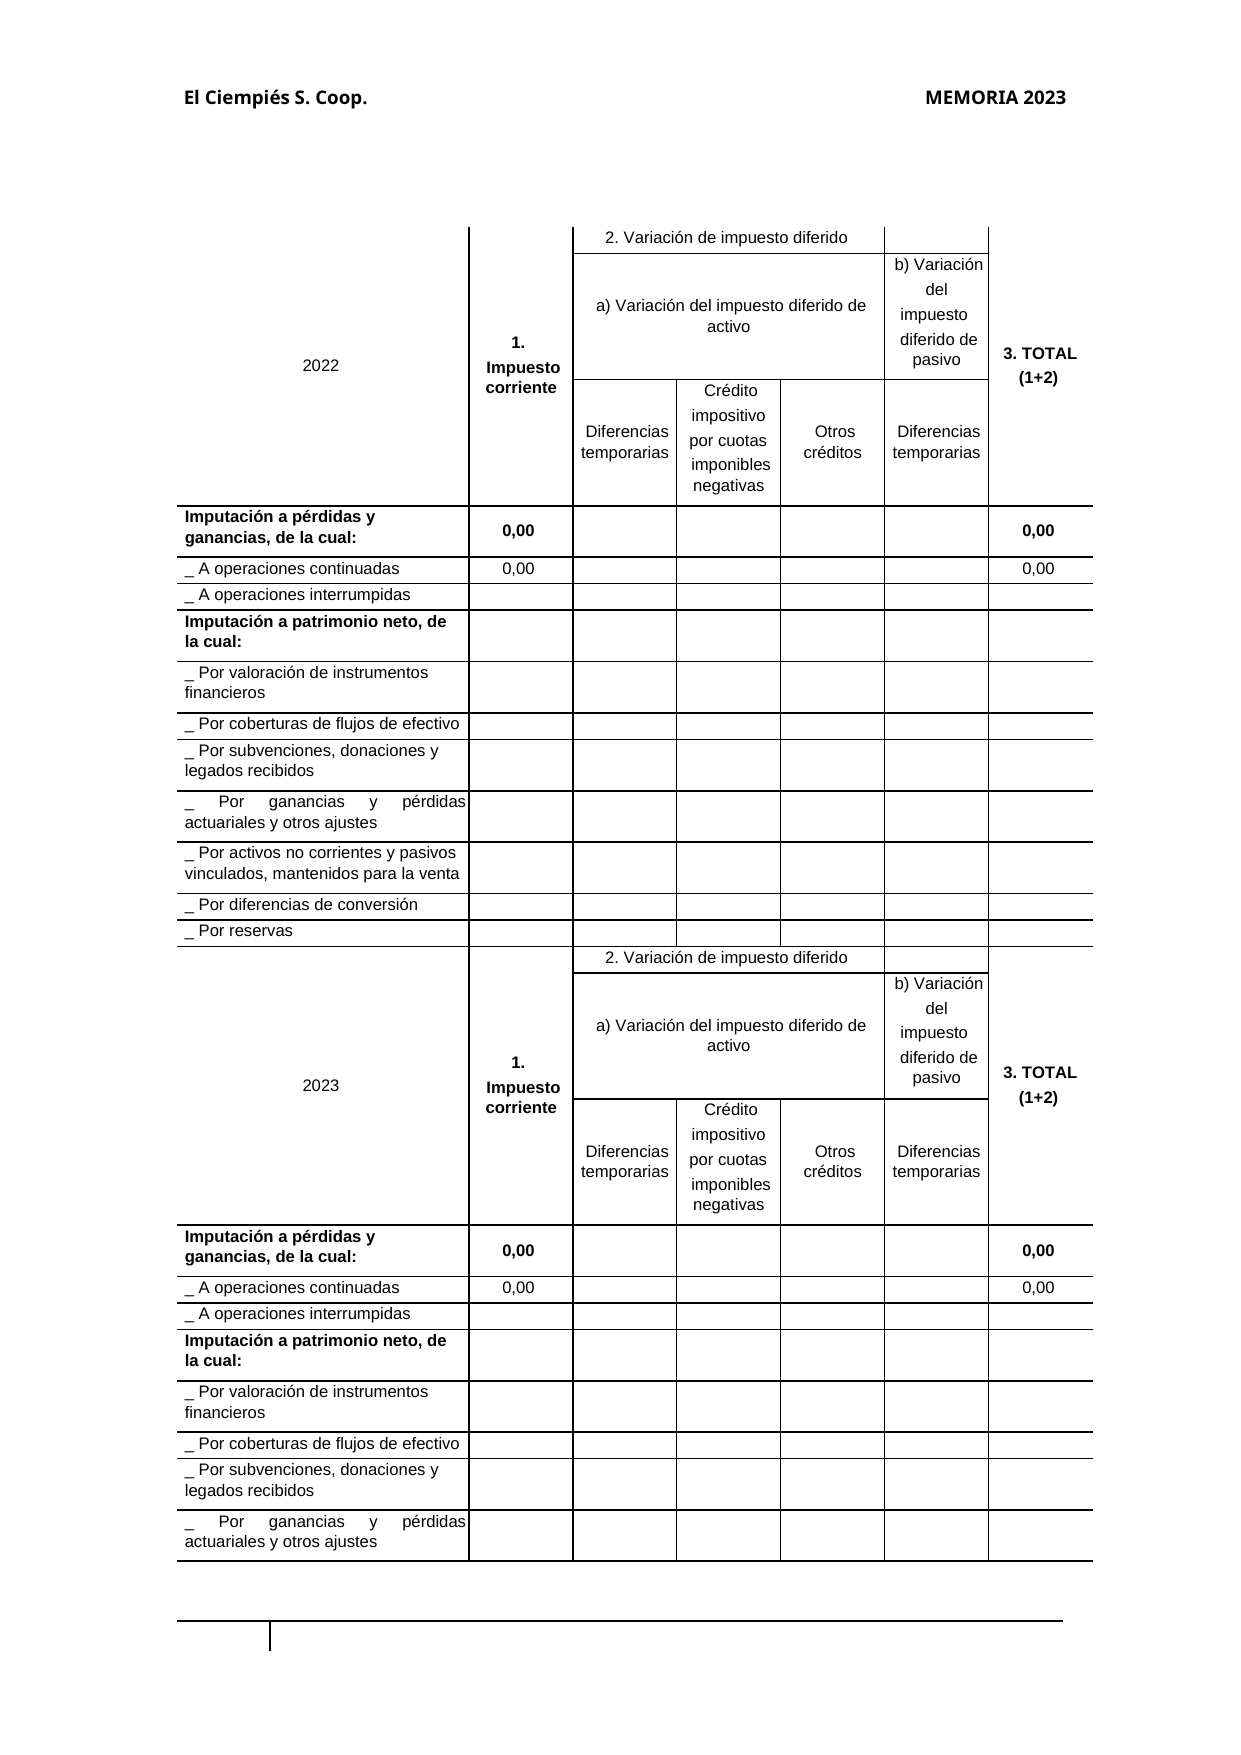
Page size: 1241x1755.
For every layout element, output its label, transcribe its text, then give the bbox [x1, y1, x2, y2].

table_cell 2. Variación de impuesto diferido [574, 947, 884, 972]
table_cell [989, 584, 1093, 609]
table_cell [781, 1226, 884, 1276]
table_cell _ Por coberturas de flujos de efectivo [177, 714, 468, 738]
table_cell [885, 843, 988, 893]
table_cell [677, 1226, 780, 1276]
table_cell [885, 662, 988, 712]
table_cell Otros créditos [781, 380, 884, 505]
table_header [885, 227, 988, 253]
table_cell [574, 921, 676, 946]
table_cell [574, 1277, 676, 1302]
table_cell Imputación a pérdidas y ganancias, de la cual: [177, 1226, 468, 1276]
table_cell _ A operaciones continuadas [177, 558, 468, 583]
table_cell 1. Impuesto corriente [470, 947, 572, 1224]
table_cell [677, 1433, 780, 1458]
table_cell [470, 1459, 572, 1509]
table_cell [885, 1511, 988, 1560]
table_cell [885, 611, 988, 661]
table_cell [677, 740, 780, 790]
table_header 3. TOTAL (1+2) [989, 227, 1093, 505]
table_cell [781, 843, 884, 893]
table_cell [781, 740, 884, 790]
table_cell _ A operaciones continuadas [177, 1277, 468, 1302]
table_cell b) Variación del impuesto diferido de pasivo [885, 974, 988, 1098]
table_cell 0,00 [470, 558, 572, 583]
table_cell [989, 894, 1093, 919]
table_cell [989, 921, 1093, 946]
table_cell 0,00 [989, 1226, 1093, 1276]
table_cell a) Variación del impuesto diferido de activo [574, 974, 884, 1098]
table_cell [677, 1382, 780, 1431]
table_cell Diferencias temporarias [574, 380, 676, 505]
table_cell [574, 1226, 676, 1276]
table_cell [574, 1304, 676, 1328]
table_cell _ A operaciones interrumpidas [177, 584, 468, 609]
table_cell [989, 1433, 1093, 1458]
table_cell Crédito impositivo por cuotas imponibles negativas [677, 1100, 780, 1224]
table_cell [574, 1511, 676, 1560]
table_cell Crédito impositivo por cuotas imponibles negativas [677, 380, 780, 505]
table_cell [677, 507, 780, 556]
table_cell [470, 1433, 572, 1458]
table_cell a) Variación del impuesto diferido de activo [574, 254, 884, 379]
table_cell [781, 1330, 884, 1380]
table_cell [989, 662, 1093, 712]
table_cell [677, 1304, 780, 1328]
table_cell [781, 714, 884, 738]
table_cell [781, 1304, 884, 1328]
table_cell [989, 1304, 1093, 1328]
table_cell [989, 1382, 1093, 1431]
table_cell [677, 1330, 780, 1380]
table_cell [885, 584, 988, 609]
table_cell [677, 921, 780, 946]
table_cell 0,00 [470, 1226, 572, 1276]
table_cell _ Por subvenciones, donaciones y legados recibidos [177, 740, 468, 790]
table_cell [677, 558, 780, 583]
table_cell [677, 1277, 780, 1302]
table_cell [989, 792, 1093, 841]
table_cell [574, 1382, 676, 1431]
table_cell _ Por valoración de instrumentos financieros [177, 662, 468, 712]
table_cell [677, 611, 780, 661]
table_cell _ Por ganancias y pérdidas actuariales y otros ajustes [177, 792, 468, 841]
table_cell [885, 894, 988, 919]
table_cell [885, 1459, 988, 1509]
table_cell _ Por diferencias de conversión [177, 894, 468, 919]
table_cell [470, 714, 572, 738]
table_cell [574, 507, 676, 556]
table_cell [574, 792, 676, 841]
table_cell [781, 662, 884, 712]
table_cell [470, 584, 572, 609]
table_cell [885, 740, 988, 790]
table_cell 0,00 [989, 1277, 1093, 1302]
table_cell [885, 921, 988, 946]
table_cell 0,00 [470, 507, 572, 556]
table_cell [781, 921, 884, 946]
table_cell [574, 662, 676, 712]
table_cell [989, 714, 1093, 738]
table_cell [989, 740, 1093, 790]
table_cell Diferencias temporarias [885, 380, 988, 505]
table_cell [574, 1459, 676, 1509]
table_cell _ Por subvenciones, donaciones y legados recibidos [177, 1459, 468, 1509]
table_cell Imputación a patrimonio neto, de la cual: [177, 1330, 468, 1380]
table_cell [885, 792, 988, 841]
table_header 2. Variación de impuesto diferido [574, 227, 884, 253]
table_cell [677, 894, 780, 919]
table_cell [781, 894, 884, 919]
table_cell _ Por ganancias y pérdidas actuariales y otros ajustes [177, 1511, 468, 1560]
table_cell [574, 843, 676, 893]
table_cell [781, 1511, 884, 1560]
table_cell [574, 714, 676, 738]
table_cell [470, 1330, 572, 1380]
table_header 1. Impuesto corriente [470, 227, 572, 505]
table_cell [885, 1277, 988, 1302]
table_cell [470, 611, 572, 661]
table_cell [885, 947, 988, 972]
table_cell [781, 1382, 884, 1431]
table_cell [989, 611, 1093, 661]
table_cell [781, 611, 884, 661]
table_cell [470, 1382, 572, 1431]
table_cell 0,00 [989, 507, 1093, 556]
table_cell 0,00 [470, 1277, 572, 1302]
table_cell [885, 1330, 988, 1380]
table_cell [470, 921, 572, 946]
table_cell [574, 558, 676, 583]
table_cell [885, 558, 988, 583]
table_cell [885, 1382, 988, 1431]
table_cell [574, 611, 676, 661]
table_cell [470, 792, 572, 841]
table_cell [677, 843, 780, 893]
table_cell [885, 1226, 988, 1276]
table_cell [677, 1511, 780, 1560]
table_cell [781, 792, 884, 841]
table_header 2022 [177, 227, 468, 505]
table_cell [781, 1433, 884, 1458]
table_cell [781, 507, 884, 556]
table_cell Diferencias temporarias [885, 1100, 988, 1224]
table_cell [989, 1511, 1093, 1560]
table_cell _ Por reservas [177, 921, 468, 946]
table_cell [885, 1433, 988, 1458]
table_cell [885, 1304, 988, 1328]
table_cell Imputación a pérdidas y ganancias, de la cual: [177, 507, 468, 556]
table_cell [989, 843, 1093, 893]
table_cell [470, 894, 572, 919]
table_cell [885, 507, 988, 556]
table_cell _ Por coberturas de flujos de efectivo [177, 1433, 468, 1458]
table_cell [574, 1330, 676, 1380]
table_cell [885, 714, 988, 738]
table_cell [989, 1459, 1093, 1509]
table_cell [781, 558, 884, 583]
table_cell [677, 662, 780, 712]
table_cell 0,00 [989, 558, 1093, 583]
table_cell [574, 740, 676, 790]
table_cell [574, 894, 676, 919]
table_cell _ Por activos no corrientes y pasivos vinculados, mantenidos para la venta [177, 843, 468, 893]
table_cell [677, 792, 780, 841]
table_cell 2023 [177, 947, 468, 1224]
table_cell _ A operaciones interrumpidas [177, 1304, 468, 1328]
table_cell [781, 1277, 884, 1302]
table_cell Diferencias temporarias [574, 1100, 676, 1224]
table_cell [677, 714, 780, 738]
table_cell [574, 1433, 676, 1458]
table_cell [470, 740, 572, 790]
table_cell 3. TOTAL (1+2) [989, 947, 1093, 1224]
table_cell [470, 1511, 572, 1560]
table_cell b) Variación del impuesto diferido de pasivo [885, 254, 988, 379]
table_cell [470, 843, 572, 893]
table_cell [781, 1459, 884, 1509]
table_cell [470, 662, 572, 712]
table_cell _ Por valoración de instrumentos financieros [177, 1382, 468, 1431]
table_cell Otros créditos [781, 1100, 884, 1224]
table_cell [989, 1330, 1093, 1380]
table_cell [677, 1459, 780, 1509]
table_cell [781, 584, 884, 609]
table_cell [470, 1304, 572, 1328]
table_cell [574, 584, 676, 609]
table_cell [677, 584, 780, 609]
table_cell Imputación a patrimonio neto, de la cual: [177, 611, 468, 661]
